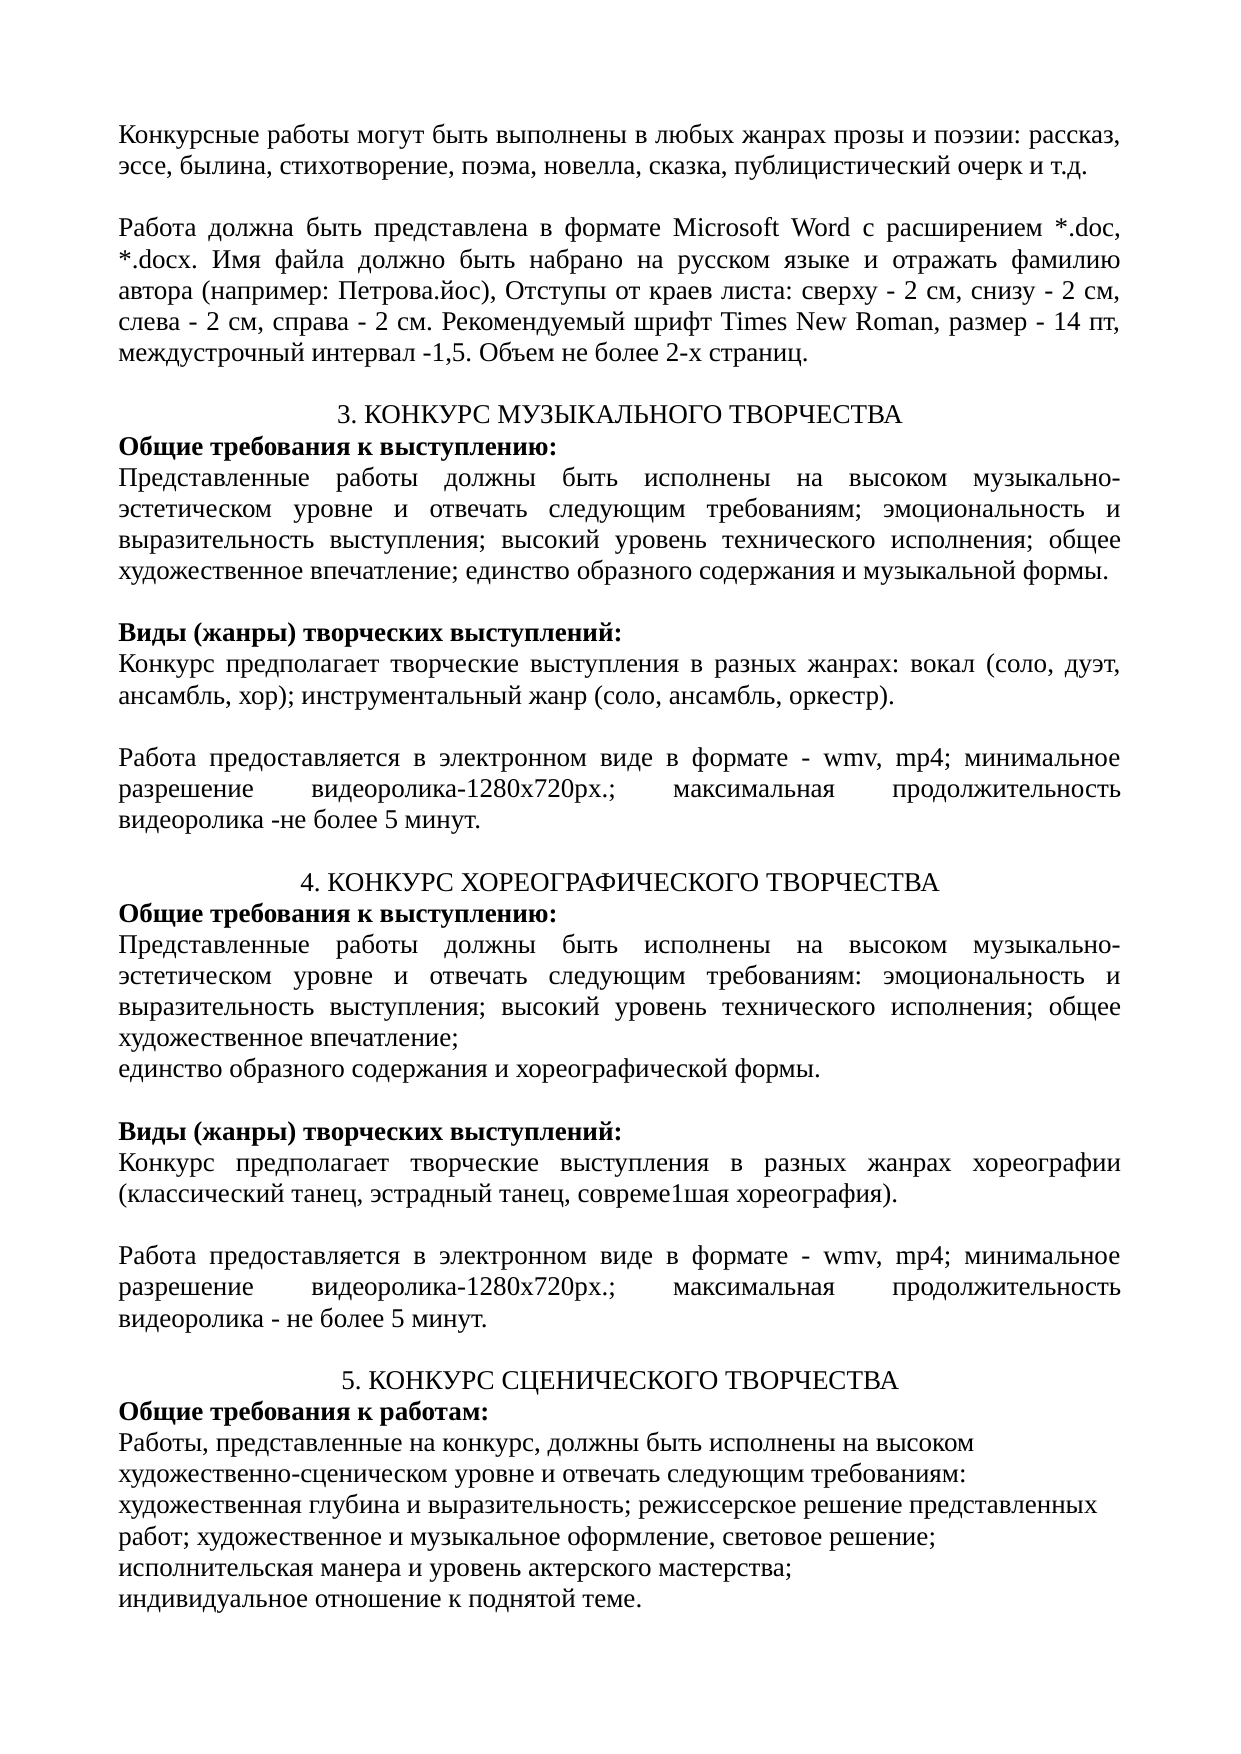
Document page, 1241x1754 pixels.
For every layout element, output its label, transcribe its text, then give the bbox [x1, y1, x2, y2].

text 5. КОНКУРС СЦЕНИЧЕСКОГО ТВОРЧЕСТВА [118, 1364, 1122, 1395]
text Общие требования к выступлению: [118, 429, 1122, 461]
text Виды (жанры) творческих выступлений: [118, 1115, 1122, 1146]
text Работа должна быть представлена в формате Microsoft Word с расширением *.doc, *.docx. Имя файла должно быть набрано на русском языке и отражать фамилию автора (например: Петрова.йос), Отступы от краев листа: сверху - 2 см, снизу - 2 см, слева - 2 см, справа - 2 см. Рекомендуемый шрифт Times New Roman, размер - 14 пт, междустрочный интервал -1,5. Объем не более 2-х страниц. [118, 212, 1122, 367]
text Представленные работы должны быть исполнены на высоком музыкально-эстетическом уровне и отвечать следующим требованиям; эмоциональность и выразительность выступления; высокий уровень технического исполнения; общее художественное впечатление; единство образного содержания и музыкальной формы. [118, 461, 1122, 585]
text Конкурсные работы могут быть выполнены в любых жанрах прозы и поэзии: рассказ, эссе, былина, стихотворение, поэма, новелла, сказка, публицистический очерк и т.д. [118, 118, 1122, 180]
text 4. КОНКУРС ХОРЕОГРАФИЧЕСКОГО ТВОРЧЕСТВА [118, 866, 1122, 897]
text Представленные работы должны быть исполнены на высоком музыкально-эстетическом уровне и отвечать следующим требованиям: эмоциональность и выразительность выступления; высокий уровень технического исполнения; общее художественное впечатление; [118, 928, 1122, 1052]
text Конкурс предполагает творческие выступления в разных жанрах: вокал (соло, дуэт, ансамбль, хор); инструментальный жанр (соло, ансамбль, оркестр). [118, 648, 1122, 710]
text индивидуальное отношение к поднятой теме. [118, 1582, 1122, 1613]
text 3. КОНКУРС МУЗЫКАЛЬНОГО ТВОРЧЕСТВА [118, 398, 1122, 429]
text Общие требования к выступлению: [118, 897, 1122, 928]
text Общие требования к работам: [118, 1395, 1122, 1426]
text Конкурс предполагает творческие выступления в разных жанрах хореографии (классический танец, эстрадный танец, совреме1шая хореография). [118, 1146, 1122, 1208]
text Работы, представленные на конкурс, должны быть исполнены на высоком художественно-сценическом уровне и отвечать следующим требованиям: художественная глубина и выразительность; режиссерское решение представленных работ; художественное и музыкальное оформление, световое решение; исполнительская манера и уровень актерского мастерства; [118, 1426, 1122, 1582]
text Работа предоставляется в электронном виде в формате - wmv, mp4; минимальное разрешение видеоролика-1280х720рх.; максимальная продолжительность видеоролика -не более 5 минут. [118, 741, 1122, 834]
text единство образного содержания и хореографической формы. [118, 1052, 1122, 1084]
text Виды (жанры) творческих выступлений: [118, 616, 1122, 648]
text Работа предоставляется в электронном виде в формате - wmv, mp4; минимальное разрешение видеоролика-1280х720рх.; максимальная продолжительность видеоролика - не более 5 минут. [118, 1239, 1122, 1333]
